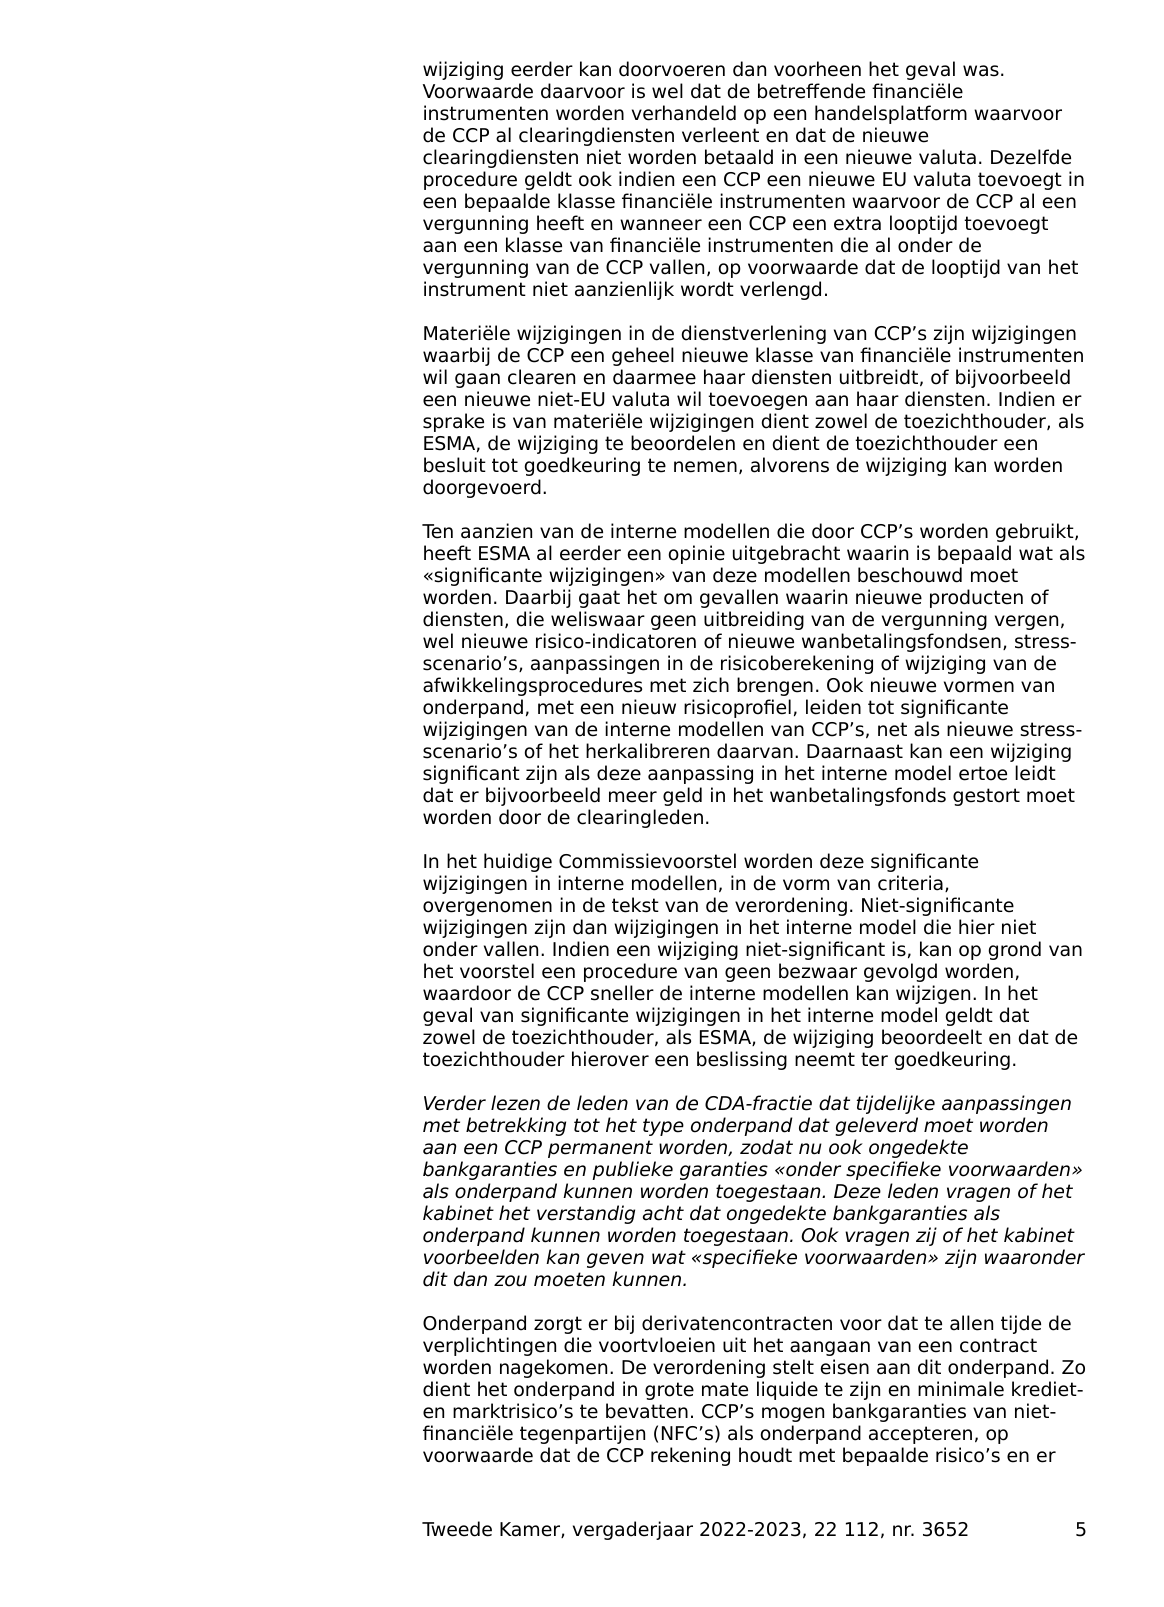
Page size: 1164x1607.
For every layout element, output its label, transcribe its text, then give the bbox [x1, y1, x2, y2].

text wijziging eerder kan doorvoeren dan voorheen het geval was. Voorwaarde daarvoor is wel dat de betreffende financiële instrumenten worden verhandeld op een handelsplatform waarvoor de CCP al clearingdiensten verleent en dat de nieuwe clearingdiensten niet worden betaald in een nieuwe valuta. Dezelfde procedure geldt ook indien een CCP een nieuwe EU valuta toevoegt in een bepaalde klasse financiële instrumenten waarvoor de CCP al een vergunning heeft en wanneer een CCP een extra looptijd toevoegt aan een klasse van financiële instrumenten die al onder de vergunning van de CCP vallen, op voorwaarde dat de looptijd van het instrument niet aanzienlijk wordt verlengd. [422, 59, 1087, 301]
text Verder lezen de leden van de CDA-fractie dat tijdelijke aanpassingen met betrekking tot het type onderpand dat geleverd moet worden aan een CCP permanent worden, zodat nu ook ongedekte bankgaranties en publieke garanties «onder specifieke voorwaarden» als onderpand kunnen worden toegestaan. Deze leden vragen of het kabinet het verstandig acht dat ongedekte bankgaranties als onderpand kunnen worden toegestaan. Ook vragen zij of het kabinet voorbeelden kan geven wat «specifieke voorwaarden» zijn waaronder dit dan zou moeten kunnen. [422, 1093, 1087, 1291]
text Ten aanzien van de interne modellen die door CCP’s worden gebruikt, heeft ESMA al eerder een opinie uitgebracht waarin is bepaald wat als «significante wijzigingen» van deze modellen beschouwd moet worden. Daarbij gaat het om gevallen waarin nieuwe producten of diensten, die weliswaar geen uitbreiding van de vergunning vergen, wel nieuwe risico-indicatoren of nieuwe wanbetalingsfondsen, stress-scenario’s, aanpassingen in de risicoberekening of wijziging van de afwikkelingsprocedures met zich brengen. Ook nieuwe vormen van onderpand, met een nieuw risicoprofiel, leiden tot significante wijzigingen van de interne modellen van CCP’s, net als nieuwe stress-scenario’s of het herkalibreren daarvan. Daarnaast kan een wijziging significant zijn als deze aanpassing in het interne model ertoe leidt dat er bijvoorbeeld meer geld in het wanbetalingsfonds gestort moet worden door de clearingleden. [422, 521, 1087, 829]
text In het huidige Commissievoorstel worden deze significante wijzigingen in interne modellen, in de vorm van criteria, overgenomen in de tekst van de verordening. Niet-significante wijzigingen zijn dan wijzigingen in het interne model die hier niet onder vallen. Indien een wijziging niet-significant is, kan op grond van het voorstel een procedure van geen bezwaar gevolgd worden, waardoor de CCP sneller de interne modellen kan wijzigen. In het geval van significante wijzigingen in het interne model geldt dat zowel de toezichthouder, als ESMA, de wijziging beoordeelt en dat de toezichthouder hierover een beslissing neemt ter goedkeuring. [422, 851, 1087, 1071]
text Onderpand zorgt er bij derivatencontracten voor dat te allen tijde de verplichtingen die voortvloeien uit het aangaan van een contract worden nagekomen. De verordening stelt eisen aan dit onderpand. Zo dient het onderpand in grote mate liquide te zijn en minimale krediet- en marktrisico’s te bevatten. CCP’s mogen bankgaranties van niet-financiële tegenpartijen (NFC’s) als onderpand accepteren, op voorwaarde dat de CCP rekening houdt met bepaalde risico’s en er [422, 1313, 1087, 1467]
text Materiële wijzigingen in de dienstverlening van CCP’s zijn wijzigingen waarbij de CCP een geheel nieuwe klasse van financiële instrumenten wil gaan clearen en daarmee haar diensten uitbreidt, of bijvoorbeeld een nieuwe niet-EU valuta wil toevoegen aan haar diensten. Indien er sprake is van materiële wijzigingen dient zowel de toezichthouder, als ESMA, de wijziging te beoordelen en dient de toezichthouder een besluit tot goedkeuring te nemen, alvorens de wijziging kan worden doorgevoerd. [422, 323, 1087, 499]
